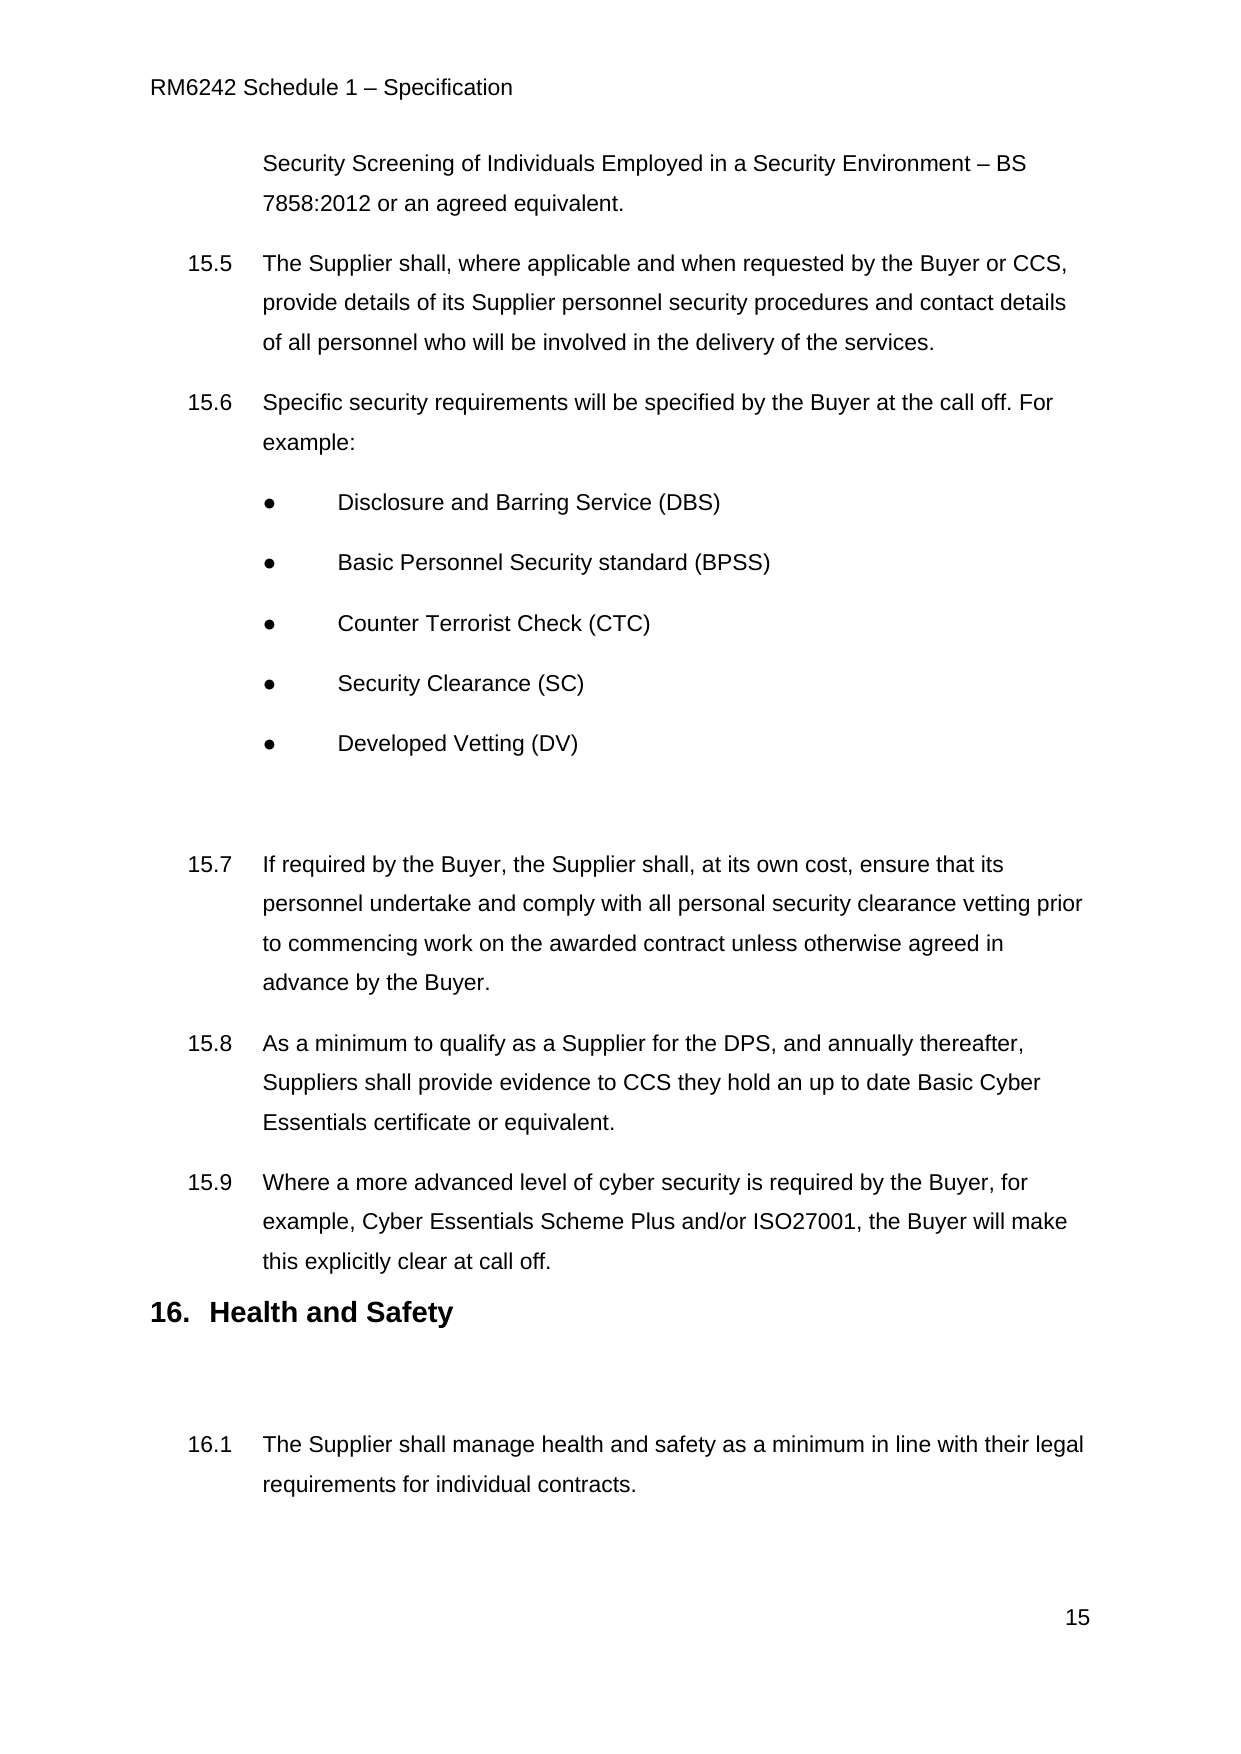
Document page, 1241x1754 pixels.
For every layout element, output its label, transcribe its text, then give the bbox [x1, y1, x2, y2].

list ● Counter Terrorist Check (CTC) [262, 609, 1090, 636]
list If required by the Buyer, the Supplier shall, at its own cost, ensure that its personnel undertake and comply with all personal security clearance vetting prior to commencing work on the awarded contract unless otherwise agreed in advance by the Buyer. [187, 851, 1090, 996]
list The Supplier shall manage health and safety as a minimum in line with their legal requirements for individual contracts. [187, 1431, 1090, 1497]
subtitle Health and Safety [150, 1296, 1090, 1329]
list ● Security Clearance (SC) [262, 670, 1090, 696]
list Security Screening of Individuals Employed in a Security Environment – BS 7858:2012 or an agreed equivalent. [187, 150, 1090, 216]
list ● Basic Personnel Security standard (BPSS) [262, 549, 1090, 576]
list Specific security requirements will be specified by the Buyer at the call off. For example: [187, 389, 1090, 455]
list ● Developed Vetting (DV) [262, 730, 1090, 756]
list As a minimum to qualify as a Supplier for the DPS, and annually thereafter, Suppliers shall provide evidence to CCS they hold an up to date Basic Cyber Essentials certificate or equivalent. [187, 1029, 1090, 1135]
list Where a more advanced level of cyber security is required by the Buyer, for example, Cyber Essentials Scheme Plus and/or ISO27001, the Buyer will make this explicitly clear at call off. [187, 1169, 1090, 1274]
list The Supplier shall, where applicable and when requested by the Buyer or CCS, provide details of its Supplier personnel security procedures and contact details of all personnel who will be involved in the delivery of the services. [187, 250, 1090, 355]
list ● Disclosure and Barring Service (DBS) [262, 489, 1090, 515]
